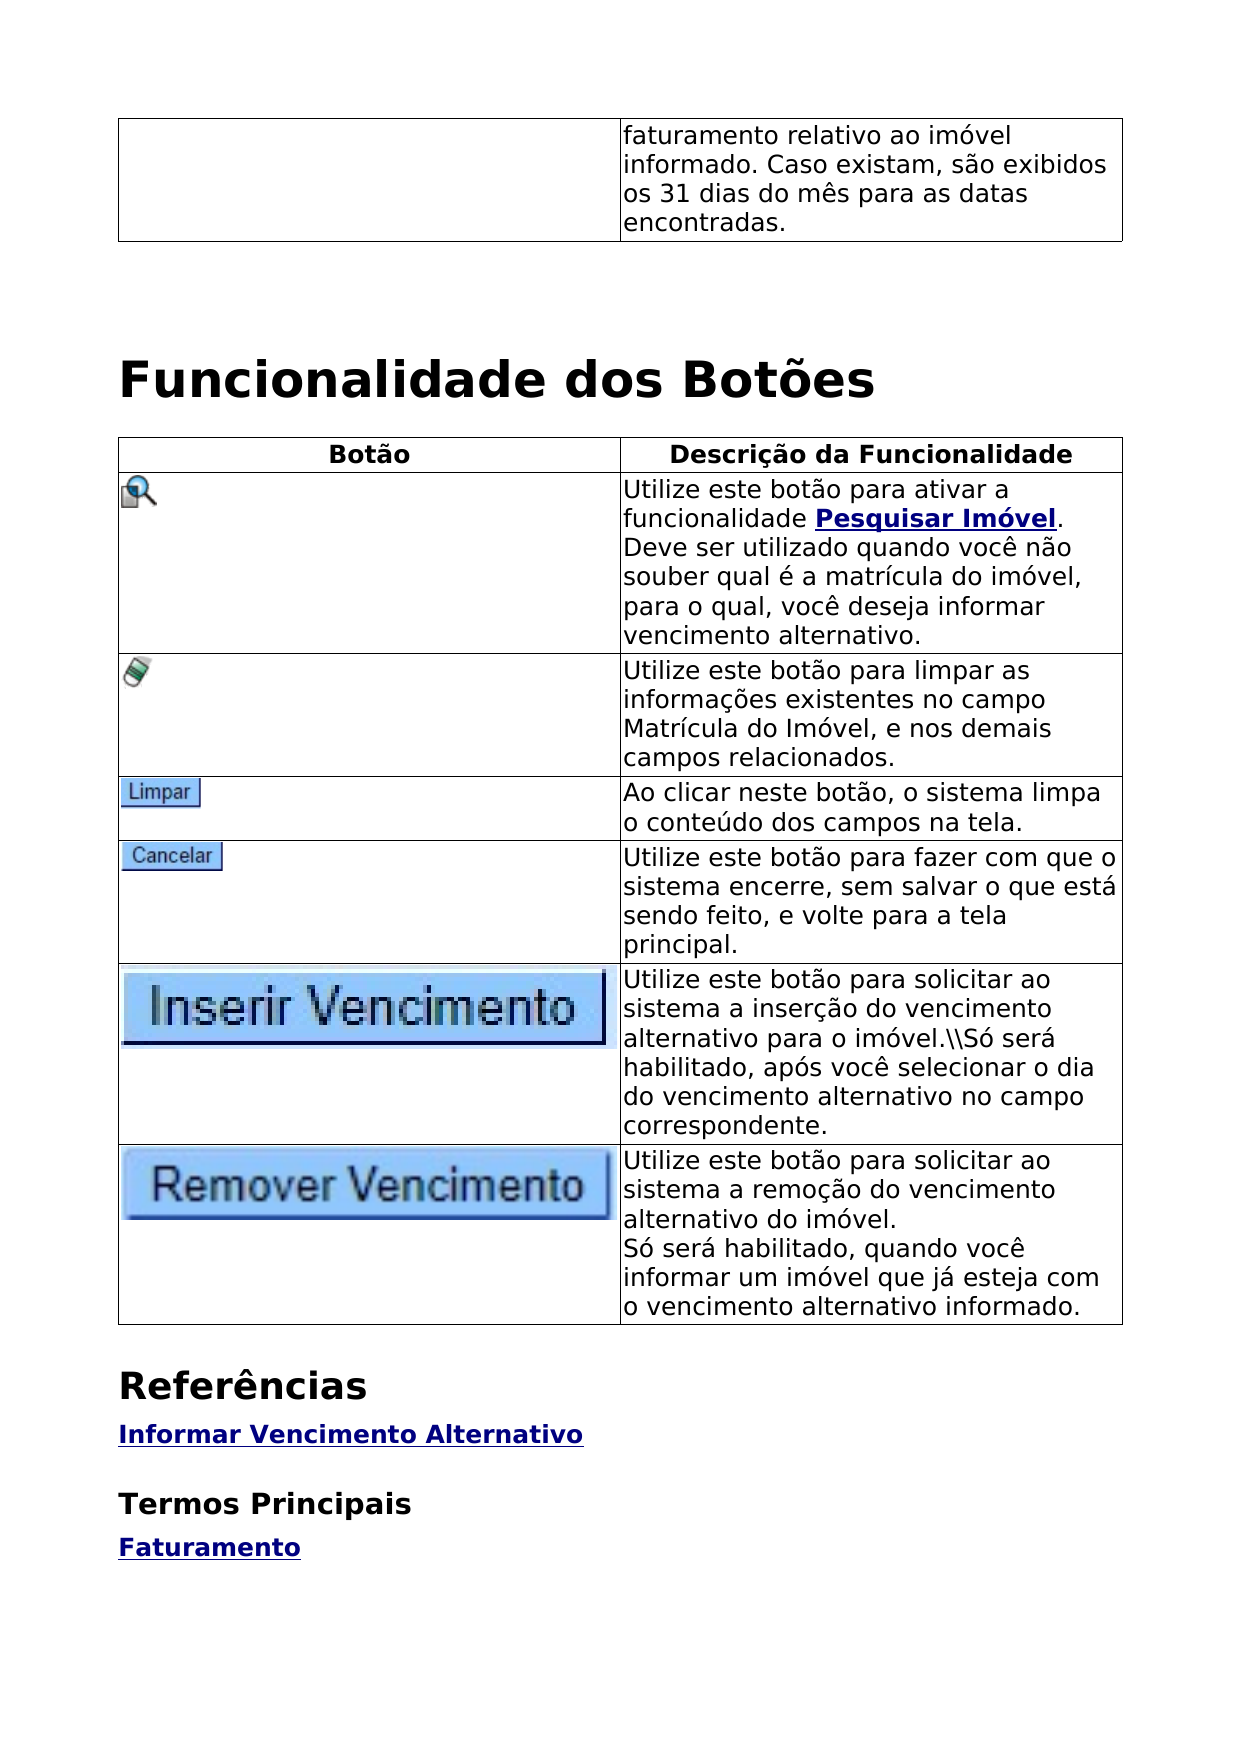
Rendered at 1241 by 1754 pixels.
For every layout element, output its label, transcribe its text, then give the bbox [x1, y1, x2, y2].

table_cell [119, 1145, 620, 1324]
text Informar Vencimento Alternativo [118, 1420, 1122, 1449]
text [118, 1575, 1122, 1633]
picture [121, 965, 618, 1049]
picture [121, 842, 223, 871]
table_cell Utilize este botão para solicitar ao sistema a inserção do vencimento alternativo para o imóvel.\\Só será habilitado, após você selecionar o dia do vencimento alternativo no campo correspondente. [621, 964, 1122, 1143]
subtitle Funcionalidade dos Botões [118, 351, 1122, 410]
text Faturamento [118, 1533, 1122, 1563]
table_cell [119, 777, 620, 840]
table_header Botão [119, 438, 620, 472]
table_cell [119, 841, 620, 962]
subtitle Termos Principais [118, 1487, 1122, 1521]
table_cell faturamento relativo ao imóvel informado. Caso existam, são exibidos os 31 dias do mês para as datas encontradas. [621, 119, 1122, 241]
subtitle Referências [118, 1364, 1122, 1408]
picture [121, 778, 201, 809]
table_cell Utilize este botão para ativar a funcionalidade Pesquisar Imóvel. Deve ser utilizado quando você não souber qual é a matrícula do imóvel, para o qual, você deseja informar vencimento alternativo. [621, 473, 1122, 653]
table_cell Utilize este botão para fazer com que o sistema encerre, sem salvar o que está sendo feito, e volte para a tela principal. [621, 841, 1122, 962]
picture [121, 475, 157, 508]
picture [121, 656, 153, 689]
picture [121, 1146, 618, 1220]
table_cell Ao clicar neste botão, o sistema limpa o conteúdo dos campos na tela. [621, 777, 1122, 840]
table_cell Utilize este botão para solicitar ao sistema a remoção do vencimento alternativo do imóvel. Só será habilitado, quando você informar um imóvel que já esteja com o vencimento alternativo informado. [621, 1145, 1122, 1324]
table_cell Utilize este botão para limpar as informações existentes no campo Matrícula do Imóvel, e nos demais campos relacionados. [621, 654, 1122, 776]
table_cell [119, 654, 620, 776]
table_header Descrição da Funcionalidade [621, 438, 1122, 472]
table_cell [119, 964, 620, 1143]
table_cell [119, 473, 620, 653]
table_cell [119, 119, 620, 241]
